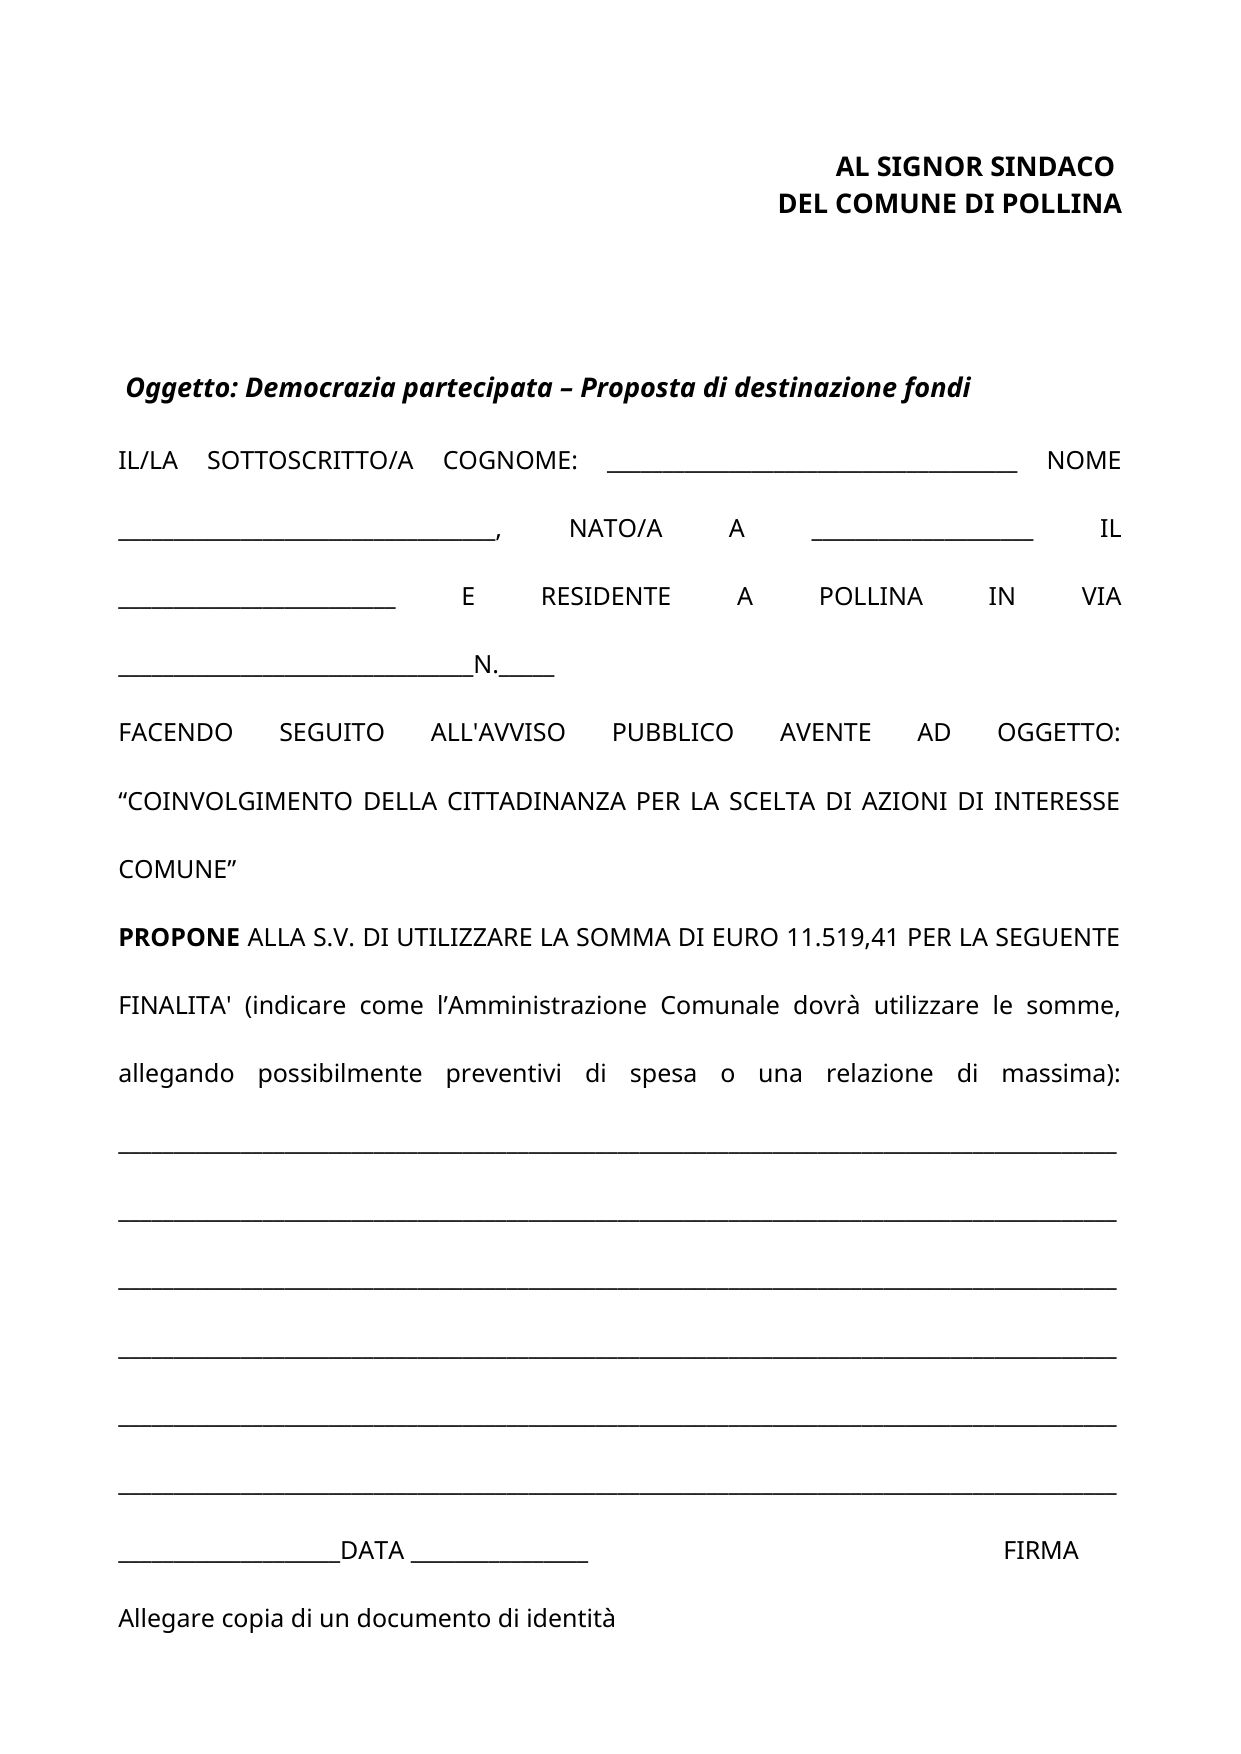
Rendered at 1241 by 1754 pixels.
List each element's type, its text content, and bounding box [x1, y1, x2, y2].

text Allegare copia di un documento di identità [118, 1601, 1122, 1635]
text PROPONE ALLA S.V. DI UTILIZZARE LA SOMMA DI EURO 11.519,41 PER LA SEGUENTE FINALITA' (indicare come l’Amministrazione Comunale dovrà utilizzare le somme, allegando possibilmente preventivi di spesa o una relazione di massima): ________________________________________________________________________________________________________________________________________________________________________________________________________________________________________________________________________________________________________________________________________________________________________________________________________________________________________________________________________________________________________________________________________________________________________________DATA ________________ FIRMA [118, 919, 1122, 1567]
text FACENDO SEGUITO ALL'AVVISO PUBBLICO AVENTE AD OGGETTO: “COINVOLGIMENTO DELLA CITTADINANZA PER LA SCELTA DI AZIONI DI INTERESSE COMUNE” [118, 715, 1122, 885]
text IL/LA SOTTOSCRITTO/A COGNOME: _____________________________________ NOME __________________________________, NATO/A A ____________________ IL _________________________ E RESIDENTE A POLLINA IN VIA ________________________________N._____ [118, 443, 1122, 681]
text Oggetto: Democrazia partecipata – Proposta di destinazione fondi [118, 369, 1122, 406]
text AL SIGNOR SINDACO [118, 148, 1122, 184]
text DEL COMUNE DI POLLINA [118, 184, 1122, 221]
